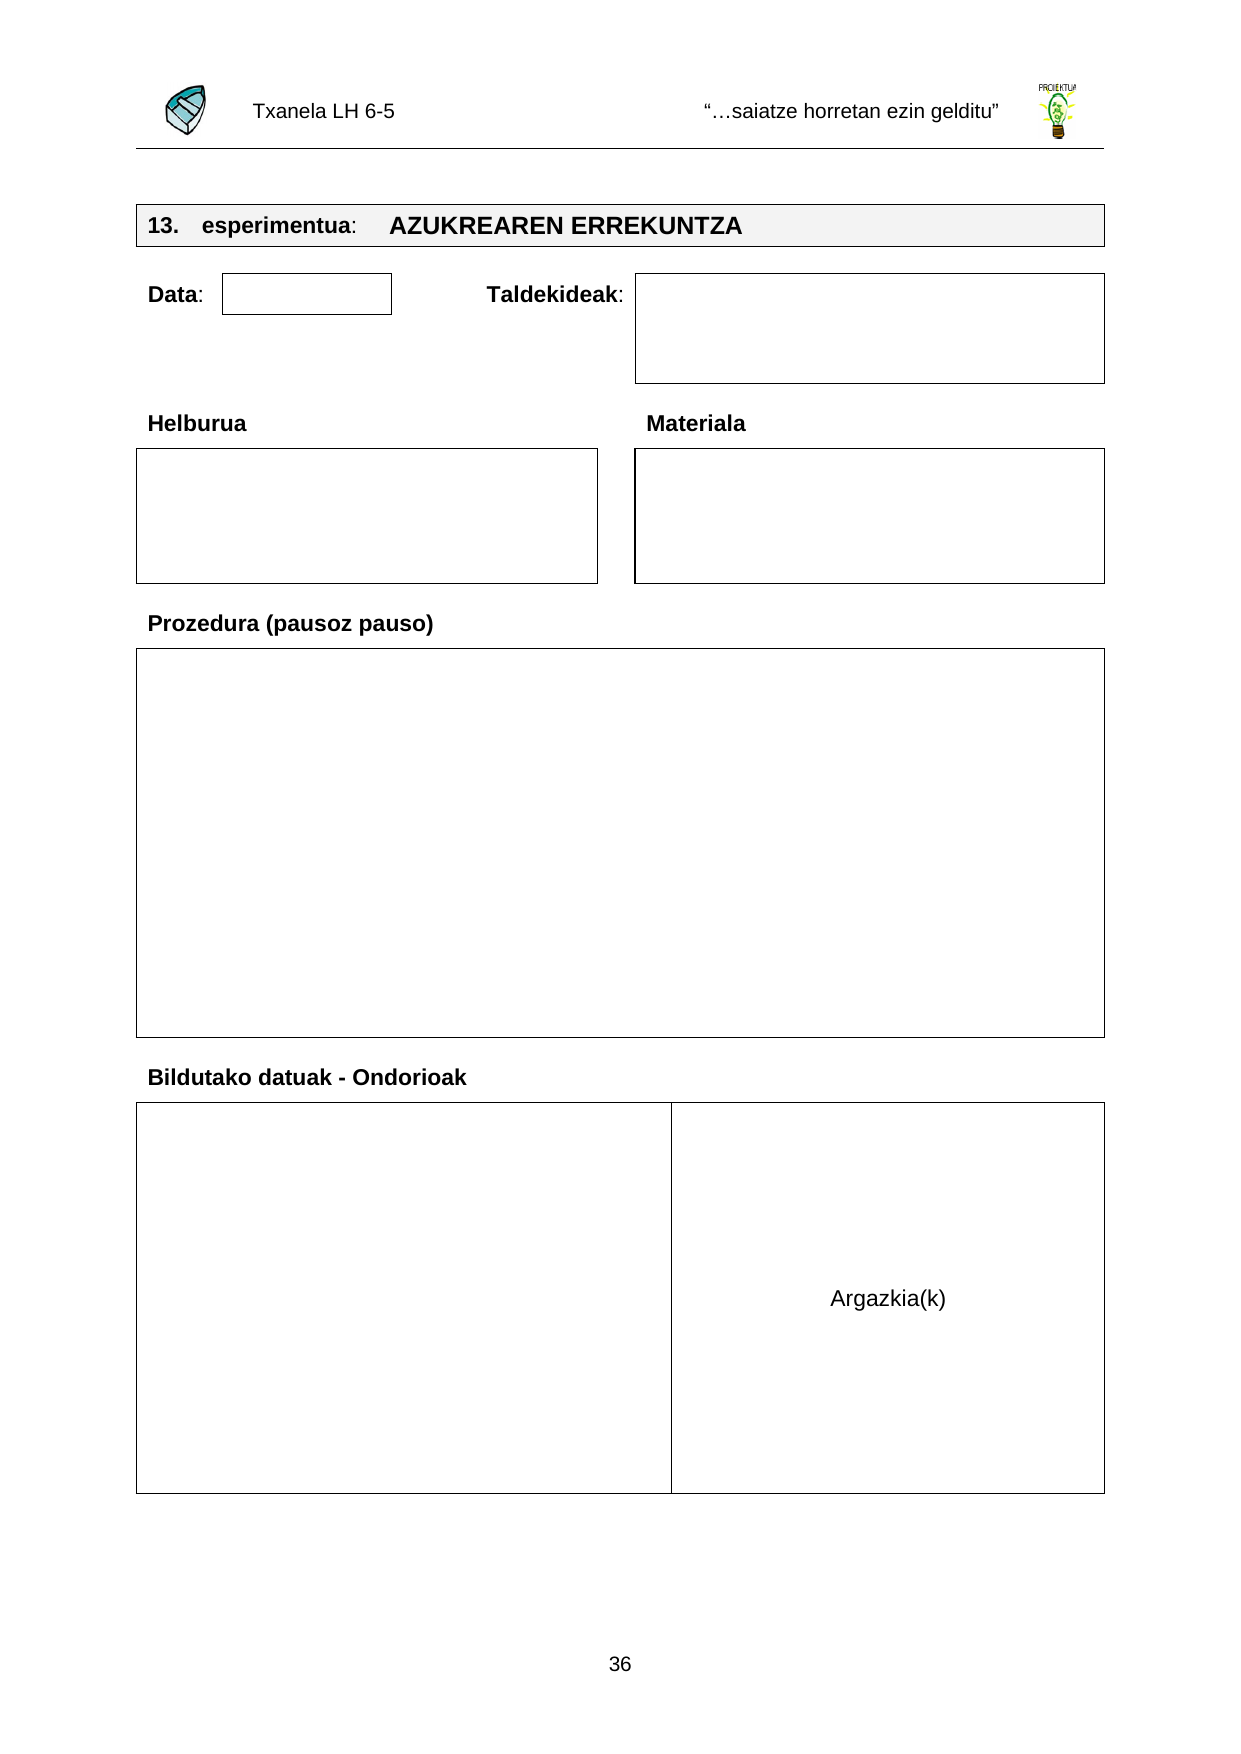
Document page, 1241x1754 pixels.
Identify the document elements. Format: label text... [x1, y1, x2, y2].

table_header [636, 274, 1104, 383]
picture [1038, 82, 1077, 139]
table_header Data: [136, 273, 222, 314]
table_cell [137, 1103, 671, 1493]
table_cell [636, 449, 1104, 583]
table_header Materiala [635, 410, 1104, 448]
table_cell [137, 649, 1104, 1037]
table_cell Argazkia(k) [672, 1103, 1104, 1493]
table_header AZUKREAREN ERREKUNTZA [378, 205, 1104, 246]
picture [164, 82, 207, 137]
table_header [598, 410, 635, 448]
table_header Helburua [136, 410, 597, 448]
table_cell [598, 448, 634, 583]
table_header 13. [137, 205, 190, 246]
table_header esperimentua: [190, 205, 378, 246]
table_header Bildutako datuak - Ondorioak [136, 1064, 1104, 1102]
table_header Taldekideak: [392, 273, 635, 314]
table_cell [136, 314, 635, 383]
table_header [223, 274, 391, 314]
table_header Prozedura (pausoz pauso) [136, 610, 1104, 648]
table_cell [137, 449, 597, 583]
